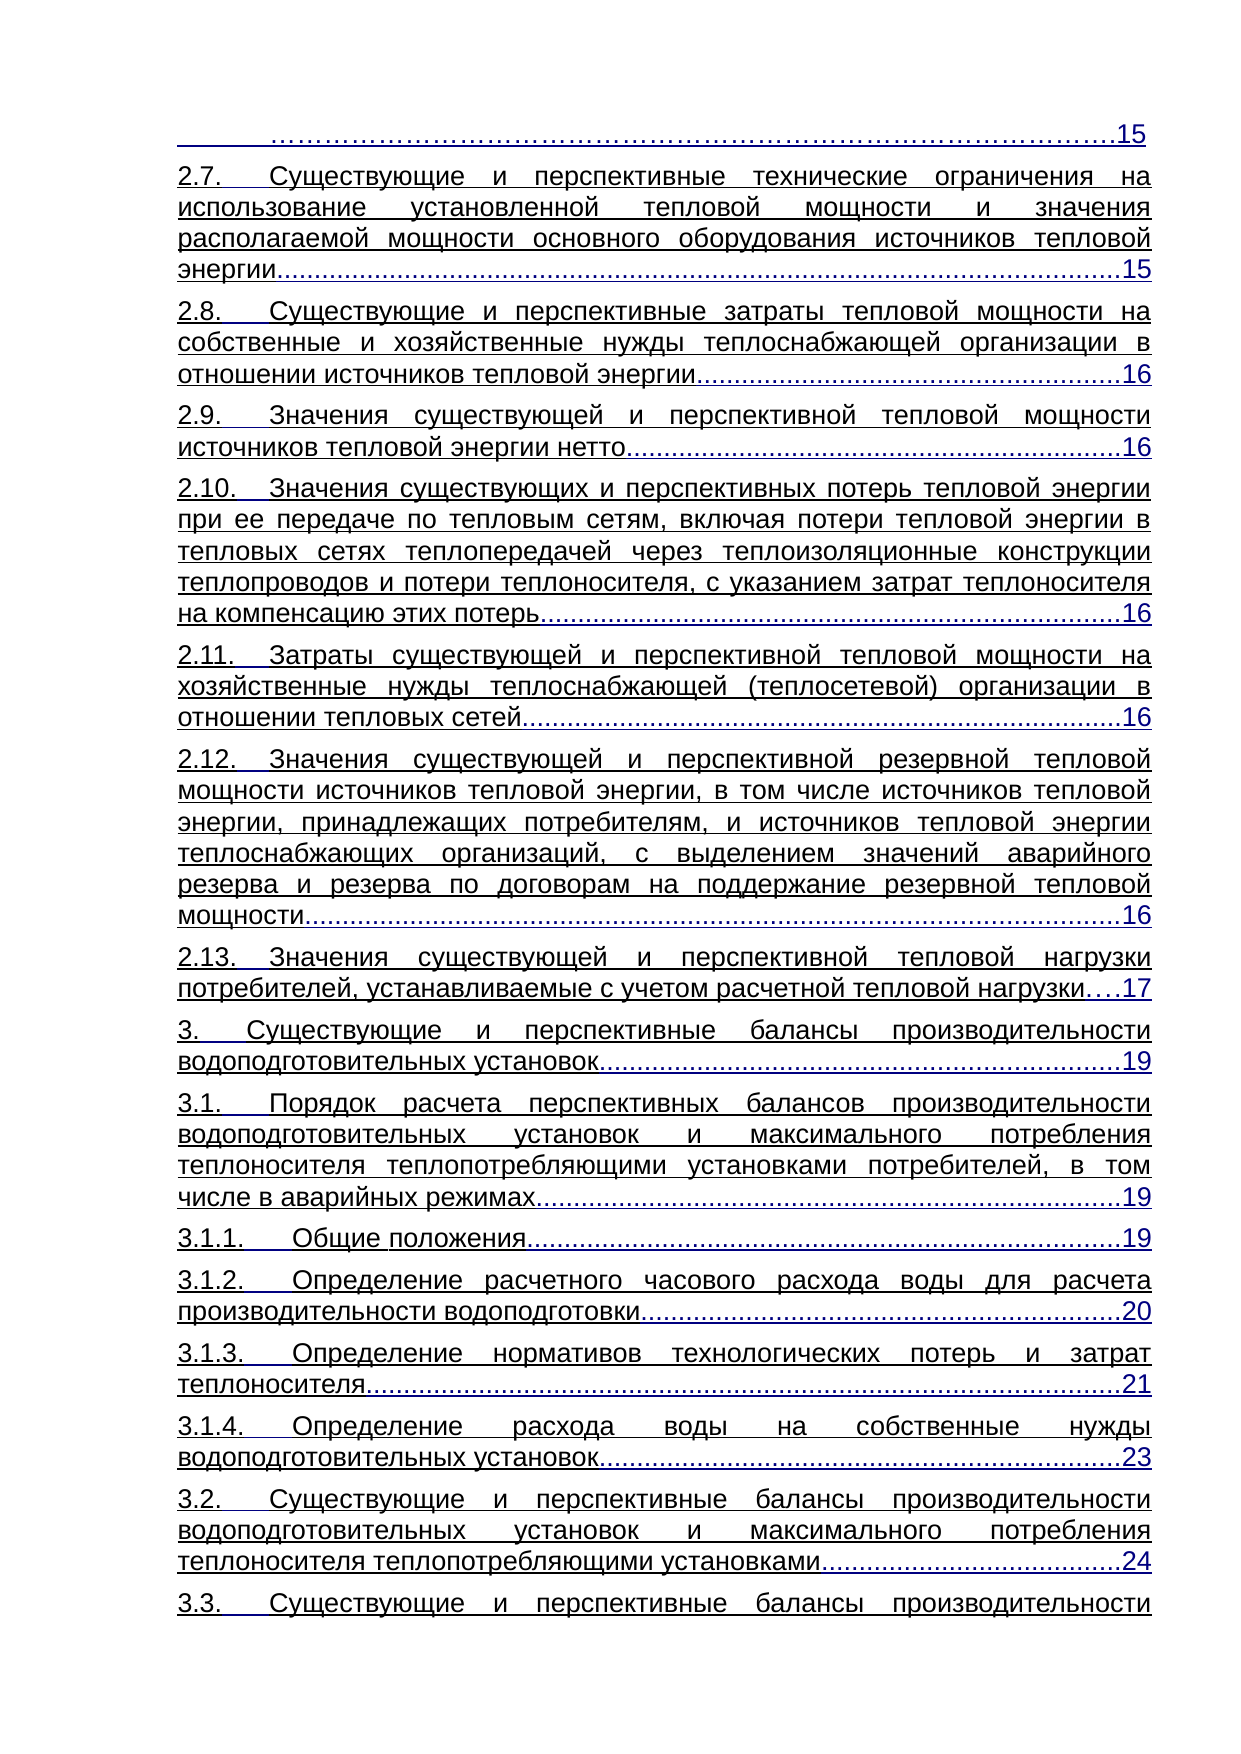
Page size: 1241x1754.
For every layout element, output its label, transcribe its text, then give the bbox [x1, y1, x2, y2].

text 3.2. Существующие и перспективные балансы производительности водоподготовительных установок и максимального потребления теплоносителя теплопотребляющими установками 24 [177, 1542, 1152, 1572]
text 3.3. Существующие и перспективные балансы производительности водоподготовительных установок источников тепловой энергии для компенсации потерь теплоносителя в аварийных режимах работы систем теплоснабжения 26 [177, 1587, 1152, 1614]
text 3.1.3. Определение нормативов технологических потерь и затрат теплоносителя 21 [177, 1366, 1152, 1395]
text 2.7. Существующие и перспективные технические ограничения на использование установленной тепловой мощности и значения располагаемой мощности основного оборудования источников тепловой энергии 15 [177, 188, 1152, 218]
text 3.1.2. Определение расчетного часового расхода воды для расчета производительности водоподготовки 20 [177, 1293, 1152, 1322]
text 2.11. Затраты существующей и перспективной тепловой мощности на хозяйственные нужды теплоснабжающей (теплосетевой) организации в отношении тепловых сетей 16 [177, 668, 1152, 697]
text 3.2. Существующие и перспективные балансы производительности водоподготовительных установок и максимального потребления теплоносителя теплопотребляющими установками 24 [177, 1483, 1152, 1510]
text 2.12. Значения существующей и перспективной резервной тепловой мощности источников тепловой энергии, в том числе источников тепловой энергии, принадлежащих потребителям, и источников тепловой энергии теплоснабжающих организаций, с выделением значений аварийного резерва и резерва по договорам на поддержание резервной тепловой мощности 16 [177, 865, 1152, 895]
text 3.2. Существующие и перспективные балансы производительности водоподготовительных установок и максимального потребления теплоносителя теплопотребляющими установками 24 [177, 1511, 1152, 1541]
text ………………………………………………………………………………….15 [177, 118, 1152, 149]
text 3.1.4. Определение расхода воды на собственные нужды водоподготовительных установок 23 [177, 1438, 1152, 1468]
text 2.11. Затраты существующей и перспективной тепловой мощности на хозяйственные нужды теплоснабжающей (теплосетевой) организации в отношении тепловых сетей 16 [177, 639, 1152, 666]
text 2.12. Значения существующей и перспективной резервной тепловой мощности источников тепловой энергии, в том числе источников тепловой энергии, принадлежащих потребителям, и источников тепловой энергии теплоснабжающих организаций, с выделением значений аварийного резерва и резерва по договорам на поддержание резервной тепловой мощности 16 [177, 896, 1152, 927]
text 3. Существующие и перспективные балансы производительности водоподготовительных установок 19 [177, 1043, 1152, 1072]
text 3.1.2. Определение расчетного часового расхода воды для расчета производительности водоподготовки 20 [177, 1264, 1152, 1291]
text потребителей, устанавливаемые с учетом расчетной тепловой нагрузки 17 [177, 970, 1152, 999]
text 2.12. Значения существующей и перспективной резервной тепловой мощности источников тепловой энергии, в том числе источников тепловой энергии, принадлежащих потребителям, и источников тепловой энергии теплоснабжающих организаций, с выделением значений аварийного резерва и резерва по договорам на поддержание резервной тепловой мощности 16 [177, 743, 1152, 770]
text 3.1. Порядок расчета перспективных балансов производительности водоподготовительных установок и максимального потребления теплоносителя теплопотребляющими установками потребителей, в том числе в аварийных режимах 19 [177, 1178, 1152, 1208]
text 3.1. Порядок расчета перспективных балансов производительности водоподготовительных установок и максимального потребления теплоносителя теплопотребляющими установками потребителей, в том числе в аварийных режимах 19 [177, 1116, 1152, 1145]
text 2.11. Затраты существующей и перспективной тепловой мощности на хозяйственные нужды теплоснабжающей (теплосетевой) организации в отношении тепловых сетей 16 [177, 698, 1152, 729]
text 2.12. Значения существующей и перспективной резервной тепловой мощности источников тепловой энергии, в том числе источников тепловой энергии, принадлежащих потребителям, и источников тепловой энергии теплоснабжающих организаций, с выделением значений аварийного резерва и резерва по договорам на поддержание резервной тепловой мощности 16 [177, 803, 1152, 833]
text 2.8. Существующие и перспективные затраты тепловой мощности на собственные и хозяйственные нужды теплоснабжающей организации в отношении источников тепловой энергии 16 [177, 355, 1152, 385]
text 2.12. Значения существующей и перспективной резервной тепловой мощности источников тепловой энергии, в том числе источников тепловой энергии, принадлежащих потребителям, и источников тепловой энергии теплоснабжающих организаций, с выделением значений аварийного резерва и резерва по договорам на поддержание резервной тепловой мощности 16 [177, 772, 1152, 802]
text 2.7. Существующие и перспективные технические ограничения на использование установленной тепловой мощности и значения располагаемой мощности основного оборудования источников тепловой энергии 15 [177, 219, 1152, 249]
text 2.10. Значения существующих и перспективных потерь тепловой энергии при ее передаче по тепловым сетям, включая потери тепловой энергии в тепловых сетях теплопередачей через теплоизоляционные конструкции теплопроводов и потери теплоносителя, с указанием затрат теплоносителя на компенсацию этих потерь 16 [177, 594, 1152, 624]
text 3. Существующие и перспективные балансы производительности водоподготовительных установок 19 [177, 1014, 1152, 1041]
text 2.8. Существующие и перспективные затраты тепловой мощности на собственные и хозяйственные нужды теплоснабжающей организации в отношении источников тепловой энергии 16 [177, 295, 1152, 354]
text 3.1.3. Определение нормативов технологических потерь и затрат теплоносителя 21 [177, 1337, 1152, 1364]
text 2.13. Значения существующей и перспективной тепловой нагрузки [177, 941, 1152, 968]
text 2.9. Значения существующей и перспективной тепловой мощности источников тепловой энергии нетто 16 [177, 399, 1152, 458]
text 3.1.4. Определение расхода воды на собственные нужды водоподготовительных установок 23 [177, 1410, 1152, 1437]
text 2.12. Значения существующей и перспективной резервной тепловой мощности источников тепловой энергии, в том числе источников тепловой энергии, принадлежащих потребителям, и источников тепловой энергии теплоснабжающих организаций, с выделением значений аварийного резерва и резерва по договорам на поддержание резервной тепловой мощности 16 [177, 834, 1152, 864]
text 2.7. Существующие и перспективные технические ограничения на использование установленной тепловой мощности и значения располагаемой мощности основного оборудования источников тепловой энергии 15 [177, 250, 1152, 281]
text 3.1.1. Общие положения 19 [177, 1222, 1152, 1249]
text 2.10. Значения существующих и перспективных потерь тепловой энергии при ее передаче по тепловым сетям, включая потери тепловой энергии в тепловых сетях теплопередачей через теплоизоляционные конструкции теплопроводов и потери теплоносителя, с указанием затрат теплоносителя на компенсацию этих потерь 16 [177, 563, 1152, 593]
text 2.10. Значения существующих и перспективных потерь тепловой энергии при ее передаче по тепловым сетям, включая потери тепловой энергии в тепловых сетях теплопередачей через теплоизоляционные конструкции теплопроводов и потери теплоносителя, с указанием затрат теплоносителя на компенсацию этих потерь 16 [177, 472, 1152, 562]
text 2.7. Существующие и перспективные технические ограничения на использование установленной тепловой мощности и значения располагаемой мощности основного оборудования источников тепловой энергии 15 [177, 160, 1152, 187]
text 3.1. Порядок расчета перспективных балансов производительности водоподготовительных установок и максимального потребления теплоносителя теплопотребляющими установками потребителей, в том числе в аварийных режимах 19 [177, 1146, 1152, 1177]
text 3.1. Порядок расчета перспективных балансов производительности водоподготовительных установок и максимального потребления теплоносителя теплопотребляющими установками потребителей, в том числе в аварийных режимах 19 [177, 1087, 1152, 1114]
